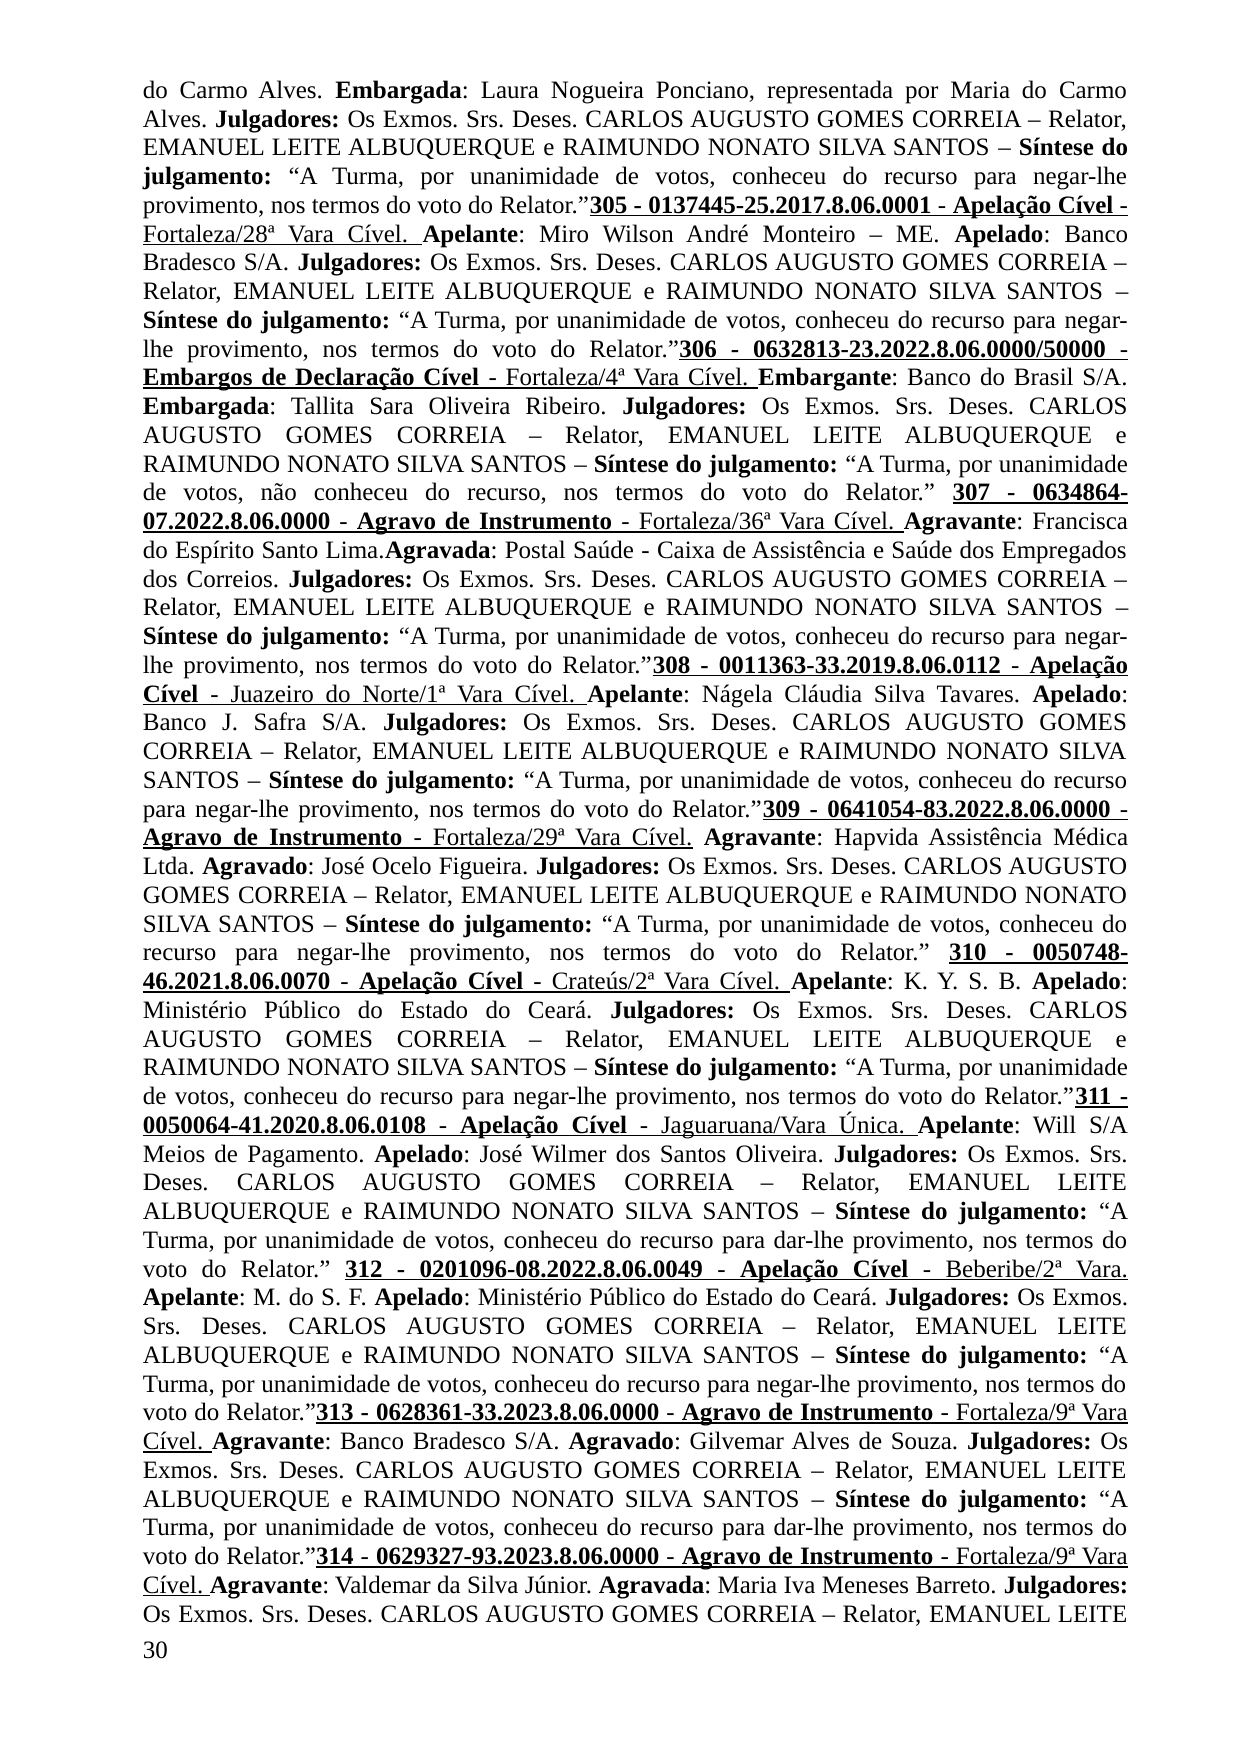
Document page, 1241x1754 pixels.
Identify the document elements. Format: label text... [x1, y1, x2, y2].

text do Carmo Alves. Embargada: Laura Nogueira Ponciano, representada por Maria do Carmo Alves. Julgadores: Os Exmos. Srs. Deses. CARLOS AUGUSTO GOMES CORREIA – Relator, EMANUEL LEITE ALBUQUERQUE e RAIMUNDO NONATO SILVA SANTOS – Síntese do julgamento: “A Turma, por unanimidade de votos, conheceu do recurso para negar-lhe provimento, nos termos do voto do Relator.”305 - 0137445-25.2017.8.06.0001 - Apelação Cível - Fortaleza/28ª Vara Cível. Apelante: Miro Wilson André Monteiro – ME. Apelado: Banco Bradesco S/A. Julgadores: Os Exmos. Srs. Deses. CARLOS AUGUSTO GOMES CORREIA – Relator, EMANUEL LEITE ALBUQUERQUE e RAIMUNDO NONATO SILVA SANTOS – Síntese do julgamento: “A Turma, por unanimidade de votos, conheceu do recurso para negar-lhe provimento, nos termos do voto do Relator.”306 - 0632813-23.2022.8.06.0000/50000 - Embargos de Declaração Cível - Fortaleza/4ª Vara Cível. Embargante: Banco do Brasil S/A. Embargada: Tallita Sara Oliveira Ribeiro. Julgadores: Os Exmos. Srs. Deses. CARLOS AUGUSTO GOMES CORREIA – Relator, EMANUEL LEITE ALBUQUERQUE e RAIMUNDO NONATO SILVA SANTOS – Síntese do julgamento: “A Turma, por unanimidade de votos, não conheceu do recurso, nos termos do voto do Relator.” 307 - 0634864-07.2022.8.06.0000 - Agravo de Instrumento - Fortaleza/36ª Vara Cível. Agravante: Francisca do Espírito Santo Lima.Agravada: Postal Saúde - Caixa de Assistência e Saúde dos Empregados dos Correios. Julgadores: Os Exmos. Srs. Deses. CARLOS AUGUSTO GOMES CORREIA – Relator, EMANUEL LEITE ALBUQUERQUE e RAIMUNDO NONATO SILVA SANTOS – Síntese do julgamento: “A Turma, por unanimidade de votos, conheceu do recurso para negar-lhe provimento, nos termos do voto do Relator.”308 - 0011363-33.2019.8.06.0112 - Apelação Cível - Juazeiro do Norte/1ª Vara Cível. Apelante: Nágela Cláudia Silva Tavares. Apelado: Banco J. Safra S/A. Julgadores: Os Exmos. Srs. Deses. CARLOS AUGUSTO GOMES CORREIA – Relator, EMANUEL LEITE ALBUQUERQUE e RAIMUNDO NONATO SILVA SANTOS – Síntese do julgamento: “A Turma, por unanimidade de votos, conheceu do recurso para negar-lhe provimento, nos termos do voto do Relator.”309 - 0641054-83.2022.8.06.0000 - Agravo de Instrumento - Fortaleza/29ª Vara Cível. Agravante: Hapvida Assistência Médica Ltda. Agravado: José Ocelo Figueira. Julgadores: Os Exmos. Srs. Deses. CARLOS AUGUSTO GOMES CORREIA – Relator, EMANUEL LEITE ALBUQUERQUE e RAIMUNDO NONATO SILVA SANTOS – Síntese do julgamento: “A Turma, por unanimidade de votos, conheceu do recurso para negar-lhe provimento, nos termos do voto do Relator.” 310 - 0050748-46.2021.8.06.0070 - Apelação Cível - Crateús/2ª Vara Cível. Apelante: K. Y. S. B. Apelado: Ministério Público do Estado do Ceará. Julgadores: Os Exmos. Srs. Deses. CARLOS AUGUSTO GOMES CORREIA – Relator, EMANUEL LEITE ALBUQUERQUE e RAIMUNDO NONATO SILVA SANTOS – Síntese do julgamento: “A Turma, por unanimidade de votos, conheceu do recurso para negar-lhe provimento, nos termos do voto do Relator.”311 - 0050064-41.2020.8.06.0108 - Apelação Cível - Jaguaruana/Vara Única. Apelante: Will S/A Meios de Pagamento. Apelado: José Wilmer dos Santos Oliveira. Julgadores: Os Exmos. Srs. Deses. CARLOS AUGUSTO GOMES CORREIA – Relator, EMANUEL LEITE ALBUQUERQUE e RAIMUNDO NONATO SILVA SANTOS – Síntese do julgamento: “A Turma, por unanimidade de votos, conheceu do recurso para dar-lhe provimento, nos termos do voto do Relator.” 312 - 0201096-08.2022.8.06.0049 - Apelação Cível - Beberibe/2ª Vara. Apelante: M. do S. F. Apelado: Ministério Público do Estado do Ceará. Julgadores: Os Exmos. Srs. Deses. CARLOS AUGUSTO GOMES CORREIA – Relator, EMANUEL LEITE ALBUQUERQUE e RAIMUNDO NONATO SILVA SANTOS – Síntese do julgamento: “A Turma, por unanimidade de votos, conheceu do recurso para negar-lhe provimento, nos termos do voto do Relator.”313 - 0628361-33.2023.8.06.0000 - Agravo de Instrumento - Fortaleza/9ª Vara Cível. Agravante: Banco Bradesco S/A. Agravado: Gilvemar Alves de Souza. Julgadores: Os Exmos. Srs. Deses. CARLOS AUGUSTO GOMES CORREIA – Relator, EMANUEL LEITE ALBUQUERQUE e RAIMUNDO NONATO SILVA SANTOS – Síntese do julgamento: “A Turma, por unanimidade de votos, conheceu do recurso para dar-lhe provimento, nos termos do voto do Relator.”314 - 0629327-93.2023.8.06.0000 - Agravo de Instrumento - Fortaleza/9ª Vara Cível. Agravante: Valdemar da Silva Júnior. Agravada: Maria Iva Meneses Barreto. Julgadores: Os Exmos. Srs. Deses. CARLOS AUGUSTO GOMES CORREIA – Relator, EMANUEL LEITE [143, 75, 1128, 1627]
